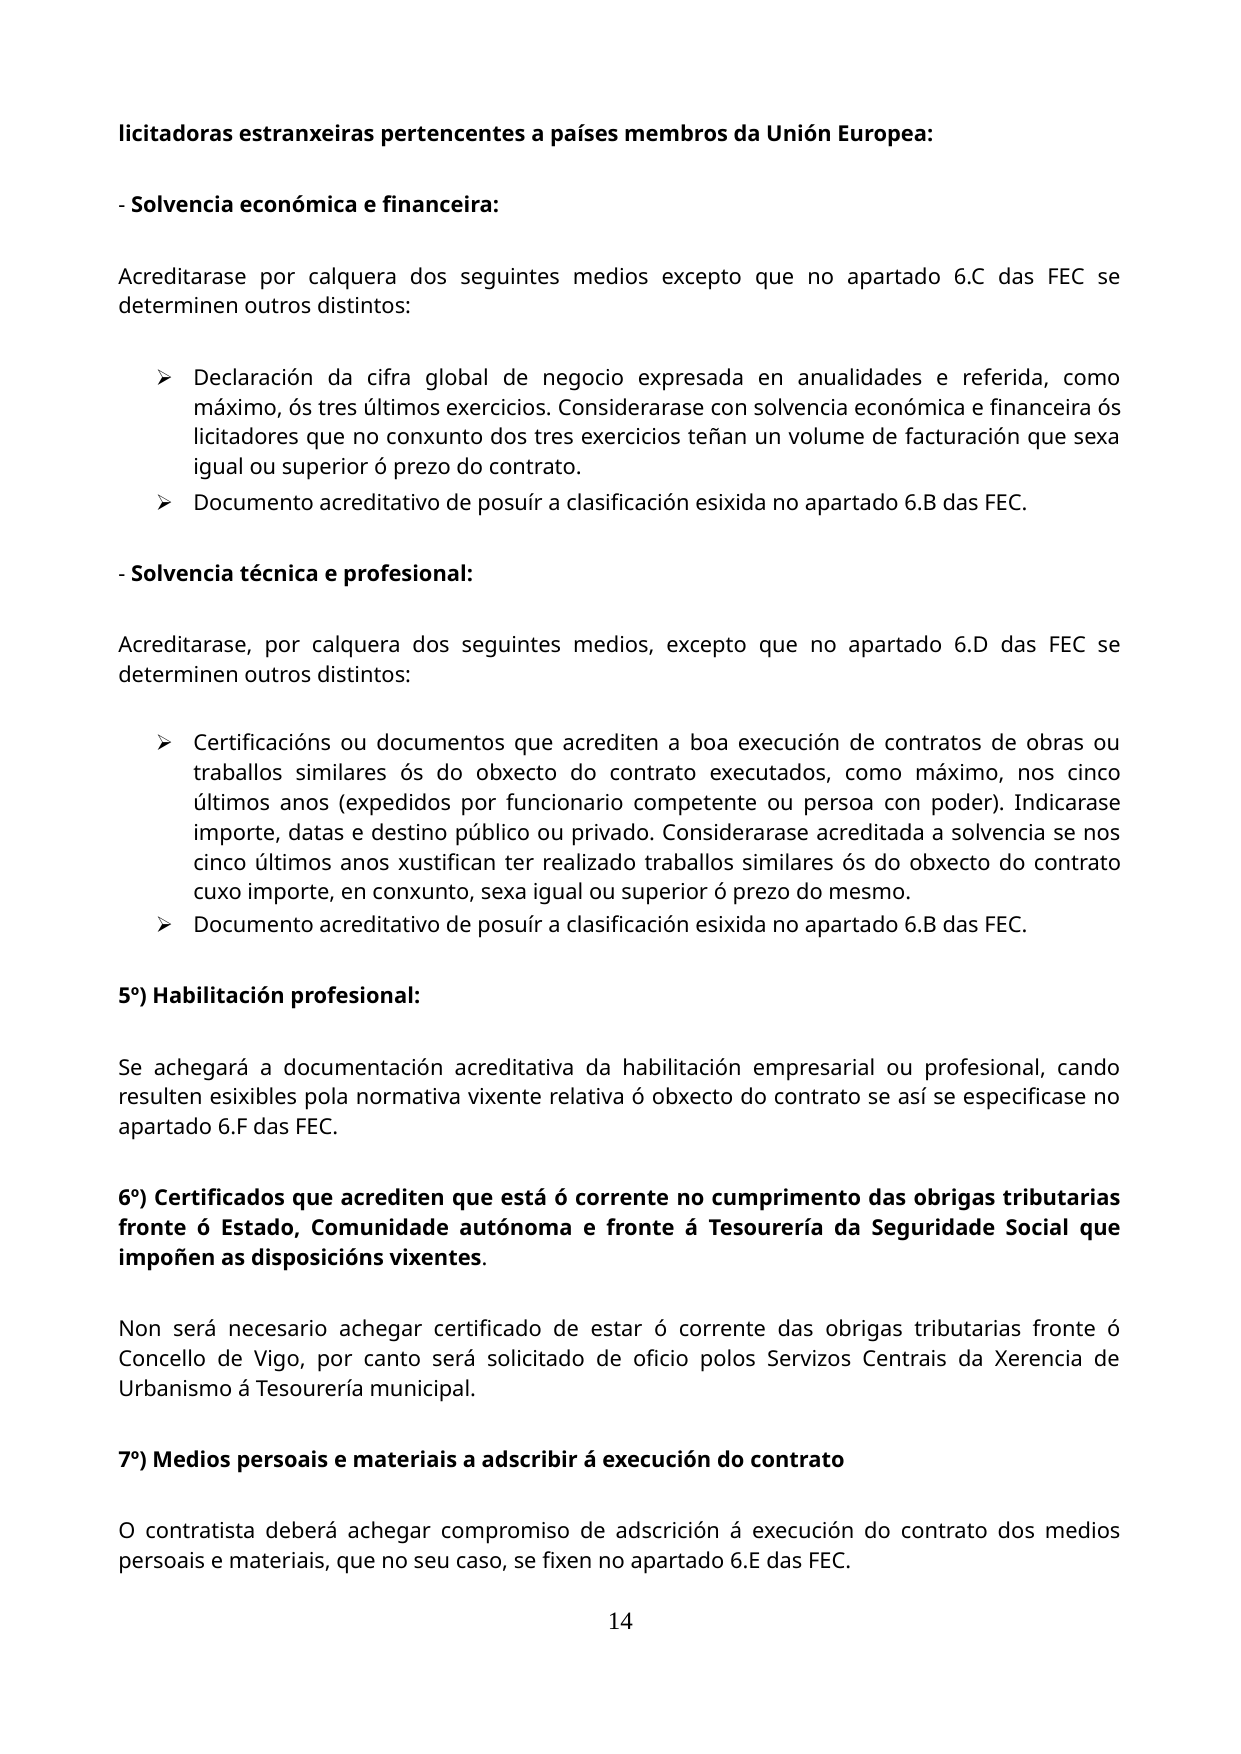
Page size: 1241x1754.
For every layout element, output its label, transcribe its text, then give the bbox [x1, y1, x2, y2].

text 7º) Medios persoais e materiais a adscribir á execución do contrato [118, 1444, 1122, 1474]
list Documento acreditativo de posuír a clasificación esixida no apartado 6.B das FEC. [156, 487, 1122, 516]
text licitadoras estranxeiras pertencentes a países membros da Unión Europea: [118, 118, 1122, 148]
text Acreditarase, por calquera dos seguintes medios, excepto que no apartado 6.D das FEC se determinen outros distintos: [118, 629, 1122, 689]
text Acreditarase por calquera dos seguintes medios excepto que no apartado 6.C das FEC se determinen outros distintos: [118, 261, 1122, 320]
text - Solvencia técnica e profesional: [118, 558, 1122, 588]
text Se achegará a documentación acreditativa da habilitación empresarial ou profesional, cando resulten esixibles pola normativa vixente relativa ó obxecto do contrato se así se especificase no apartado 6.F das FEC. [118, 1051, 1122, 1141]
list Certificacións ou documentos que acrediten a boa execución de contratos de obras ou traballos similares ós do obxecto do contrato executados, como máximo, nos cinco últimos anos (expedidos por funcionario competente ou persoa con poder). Indicarase importe, datas e destino público ou privado. Considerarase acreditada a solvencia se nos cinco últimos anos xustifican ter realizado traballos similares ós do obxecto do contrato cuxo importe, en conxunto, sexa igual ou superior ó prezo do mesmo. [156, 727, 1122, 906]
text 6º) Certificados que acrediten que está ó corrente no cumprimento das obrigas tributarias fronte ó Estado, Comunidade autónoma e fronte á Tesourería da Seguridade Social que impoñen as disposicións vixentes. [118, 1182, 1122, 1272]
list Documento acreditativo de posuír a clasificación esixida no apartado 6.B das FEC. [156, 909, 1122, 939]
text O contratista deberá achegar compromiso de adscrición á execución do contrato dos medios persoais e materiais, que no seu caso, se fixen no apartado 6.E das FEC. [118, 1515, 1122, 1575]
list - Solvencia económica e financeira: [81, 189, 1122, 219]
list Declaración da cifra global de negocio expresada en anualidades e referida, como máximo, ós tres últimos exercicios. Considerarase con solvencia económica e financeira ós licitadores que no conxunto dos tres exercicios teñan un volume de facturación que sexa igual ou superior ó prezo do contrato. [156, 362, 1122, 481]
text 5º) Habilitación profesional: [118, 980, 1122, 1010]
text Non será necesario achegar certificado de estar ó corrente das obrigas tributarias fronte ó Concello de Vigo, por canto será solicitado de oficio polos Servizos Centrais da Xerencia de Urbanismo á Tesourería municipal. [118, 1313, 1122, 1402]
